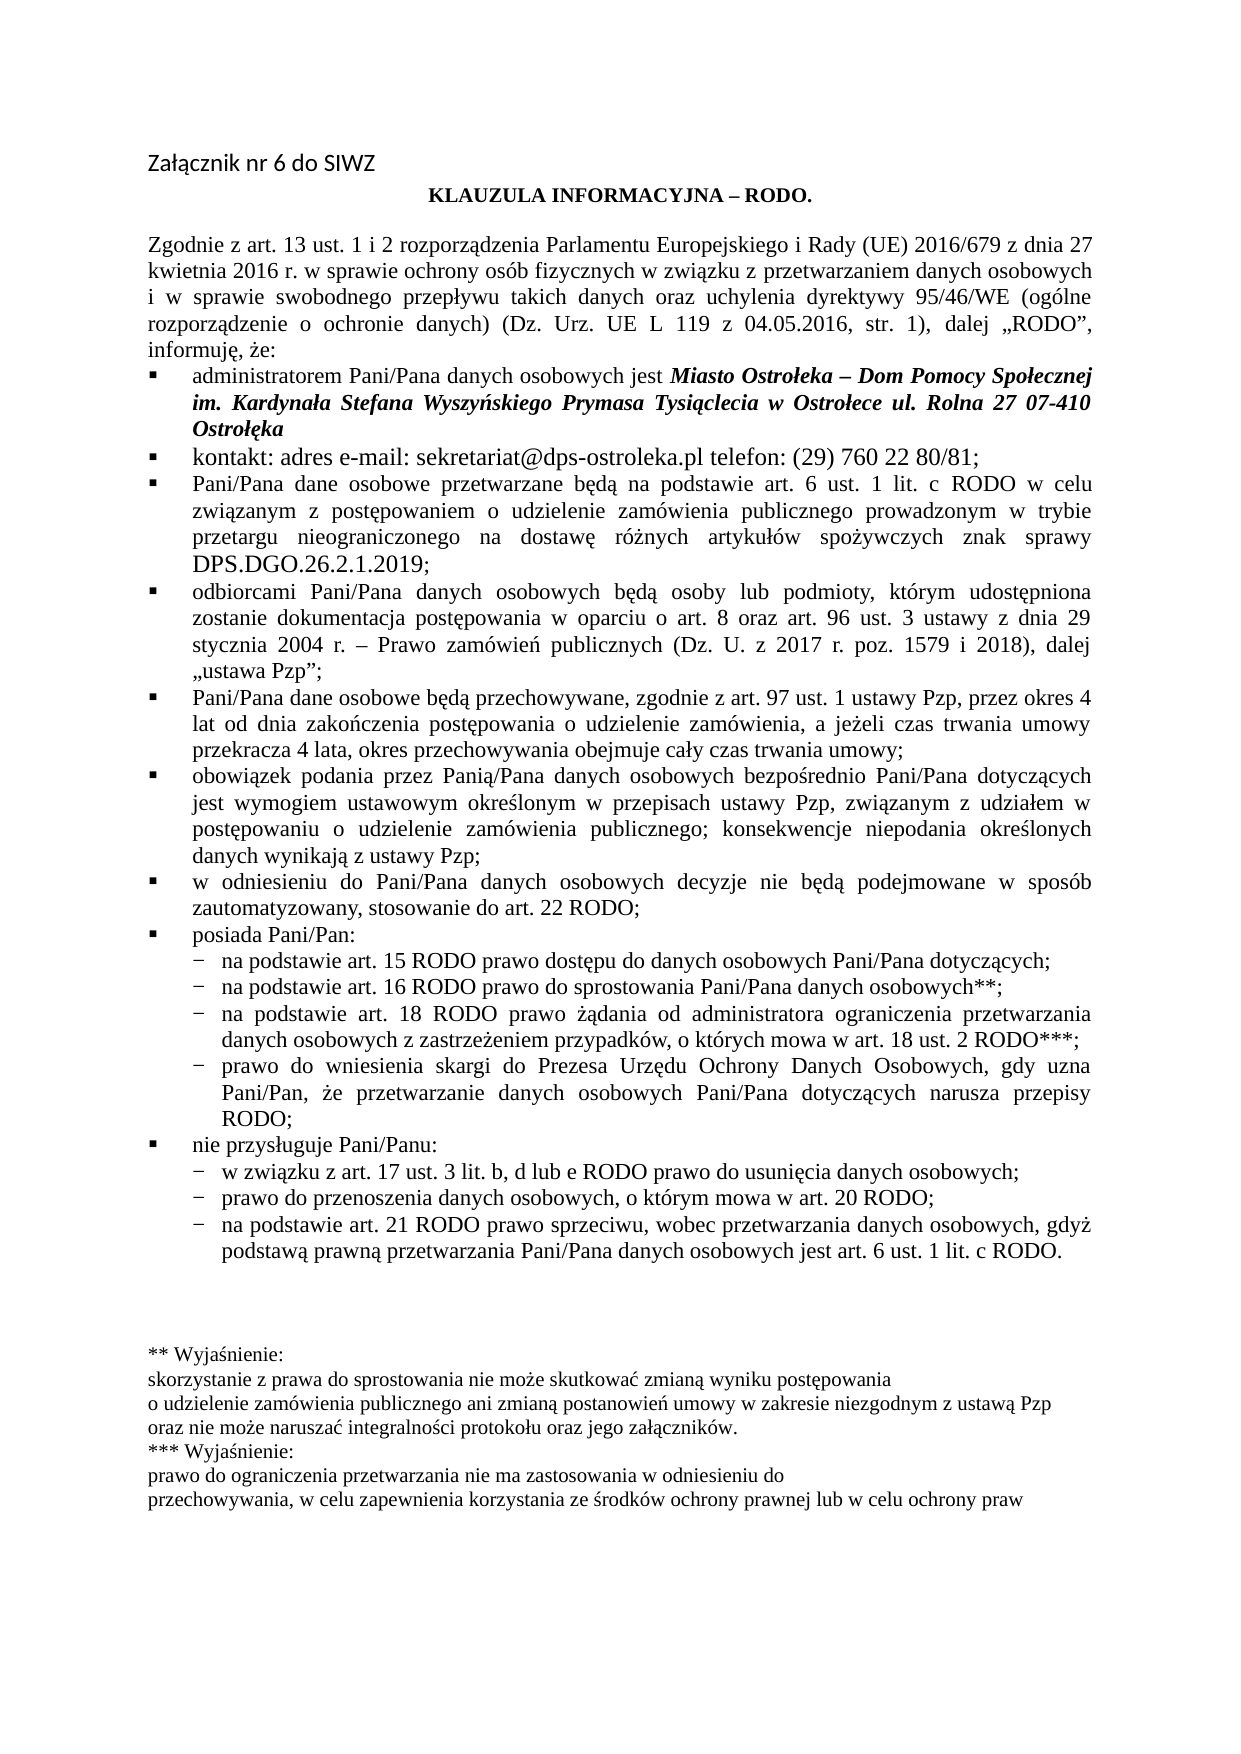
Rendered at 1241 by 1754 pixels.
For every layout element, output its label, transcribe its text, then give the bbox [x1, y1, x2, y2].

list Pani/Pana dane osobowe będą przechowywane, zgodnie z art. 97 ust. 1 ustawy Pzp, przez okres 4 lat od dnia zakończenia postępowania o udzielenie zamówienia, a jeżeli czas trwania umowy przekracza 4 lata, okres przechowywania obejmuje cały czas trwania umowy; [148, 683, 1093, 763]
list w związku z art. 17 ust. 3 lit. b, d lub e RODO prawo do usunięcia danych osobowych; [192, 1158, 1093, 1184]
text skorzystanie z prawa do sprostowania nie może skutkować zmianą wyniku postępowania [148, 1366, 1093, 1391]
list w odniesieniu do Pani/Pana danych osobowych decyzje nie będą podejmowane w sposób zautomatyzowany, stosowanie do art. 22 RODO; [148, 868, 1093, 921]
list prawo do przenoszenia danych osobowych, o którym mowa w art. 20 RODO; [192, 1184, 1093, 1211]
text Załącznik nr 6 do SIWZ [148, 148, 1093, 178]
text KLAUZULA INFORMACYJNA – RODO. [148, 183, 1093, 207]
text ** Wyjaśnienie: [148, 1342, 1093, 1366]
list obowiązek podania przez Panią/Pana danych osobowych bezpośrednio Pani/Pana dotyczących jest wymogiem ustawowym określonym w przepisach ustawy Pzp, związanym z udziałem w postępowaniu o udzielenie zamówienia publicznego; konsekwencje niepodania określonych danych wynikają z ustawy Pzp; [148, 763, 1093, 868]
text *** Wyjaśnienie: [148, 1439, 1093, 1463]
list na podstawie art. 16 RODO prawo do sprostowania Pani/Pana danych osobowych**; [192, 973, 1093, 1000]
list prawo do wniesienia skargi do Prezesa Urzędu Ochrony Danych Osobowych, gdy uzna Pani/Pan, że przetwarzanie danych osobowych Pani/Pana dotyczących narusza przepisy RODO; [192, 1052, 1093, 1132]
text Zgodnie z art. 13 ust. 1 i 2 rozporządzenia Parlamentu Europejskiego i Rady (UE) 2016/679 z dnia 27 kwietnia 2016 r. w sprawie ochrony osób fizycznych w związku z przetwarzaniem danych osobowych i w sprawie swobodnego przepływu takich danych oraz uchylenia dyrektywy 95/46/WE (ogólne rozporządzenie o ochronie danych) (Dz. Urz. UE L 119 z 04.05.2016, str. 1), dalej „RODO”, informuję, że: [148, 231, 1093, 362]
list na podstawie art. 18 RODO prawo żądania od administratora ograniczenia przetwarzania danych osobowych z zastrzeżeniem przypadków, o których mowa w art. 18 ust. 2 RODO***; [192, 1000, 1093, 1052]
list na podstawie art. 21 RODO prawo sprzeciwu, wobec przetwarzania danych osobowych, gdyż podstawą prawną przetwarzania Pani/Pana danych osobowych jest art. 6 ust. 1 lit. c RODO. [192, 1211, 1093, 1263]
list posiada Pani/Pan: [148, 921, 1093, 947]
text o udzielenie zamówienia publicznego ani zmianą postanowień umowy w zakresie niezgodnym z ustawą Pzp oraz nie może naruszać integralności protokołu oraz jego załączników. [148, 1391, 1093, 1439]
text prawo do ograniczenia przetwarzania nie ma zastosowania w odniesieniu do [148, 1463, 1093, 1487]
list kontakt: adres e-mail: sekretariat@dps-ostroleka.pl telefon: (29) 760 22 80/81; [148, 442, 1093, 470]
list odbiorcami Pani/Pana danych osobowych będą osoby lub podmioty, którym udostępniona zostanie dokumentacja postępowania w oparciu o art. 8 oraz art. 96 ust. 3 ustawy z dnia 29 stycznia 2004 r. – Prawo zamówień publicznych (Dz. U. z 2017 r. poz. 1579 i 2018), dalej „ustawa Pzp”; [148, 578, 1093, 683]
list Pani/Pana dane osobowe przetwarzane będą na podstawie art. 6 ust. 1 lit. c RODO w celu związanym z postępowaniem o udzielenie zamówienia publicznego prowadzonym w trybie przetargu nieograniczonego na dostawę różnych artykułów spożywczych znak sprawy DPS.DGO.26.2.1.2019; [148, 470, 1093, 578]
list nie przysługuje Pani/Panu: [148, 1132, 1093, 1158]
list administratorem Pani/Pana danych osobowych jest Miasto Ostrołeka – Dom Pomocy Społecznej im. Kardynała Stefana Wyszyńskiego Prymasa Tysiąclecia w Ostrołece ul. Rolna 27 07-410 Ostrołęka [148, 362, 1093, 442]
text przechowywania, w celu zapewnienia korzystania ze środków ochrony prawnej lub w celu ochrony praw [148, 1487, 1093, 1511]
list na podstawie art. 15 RODO prawo dostępu do danych osobowych Pani/Pana dotyczących; [192, 947, 1093, 973]
